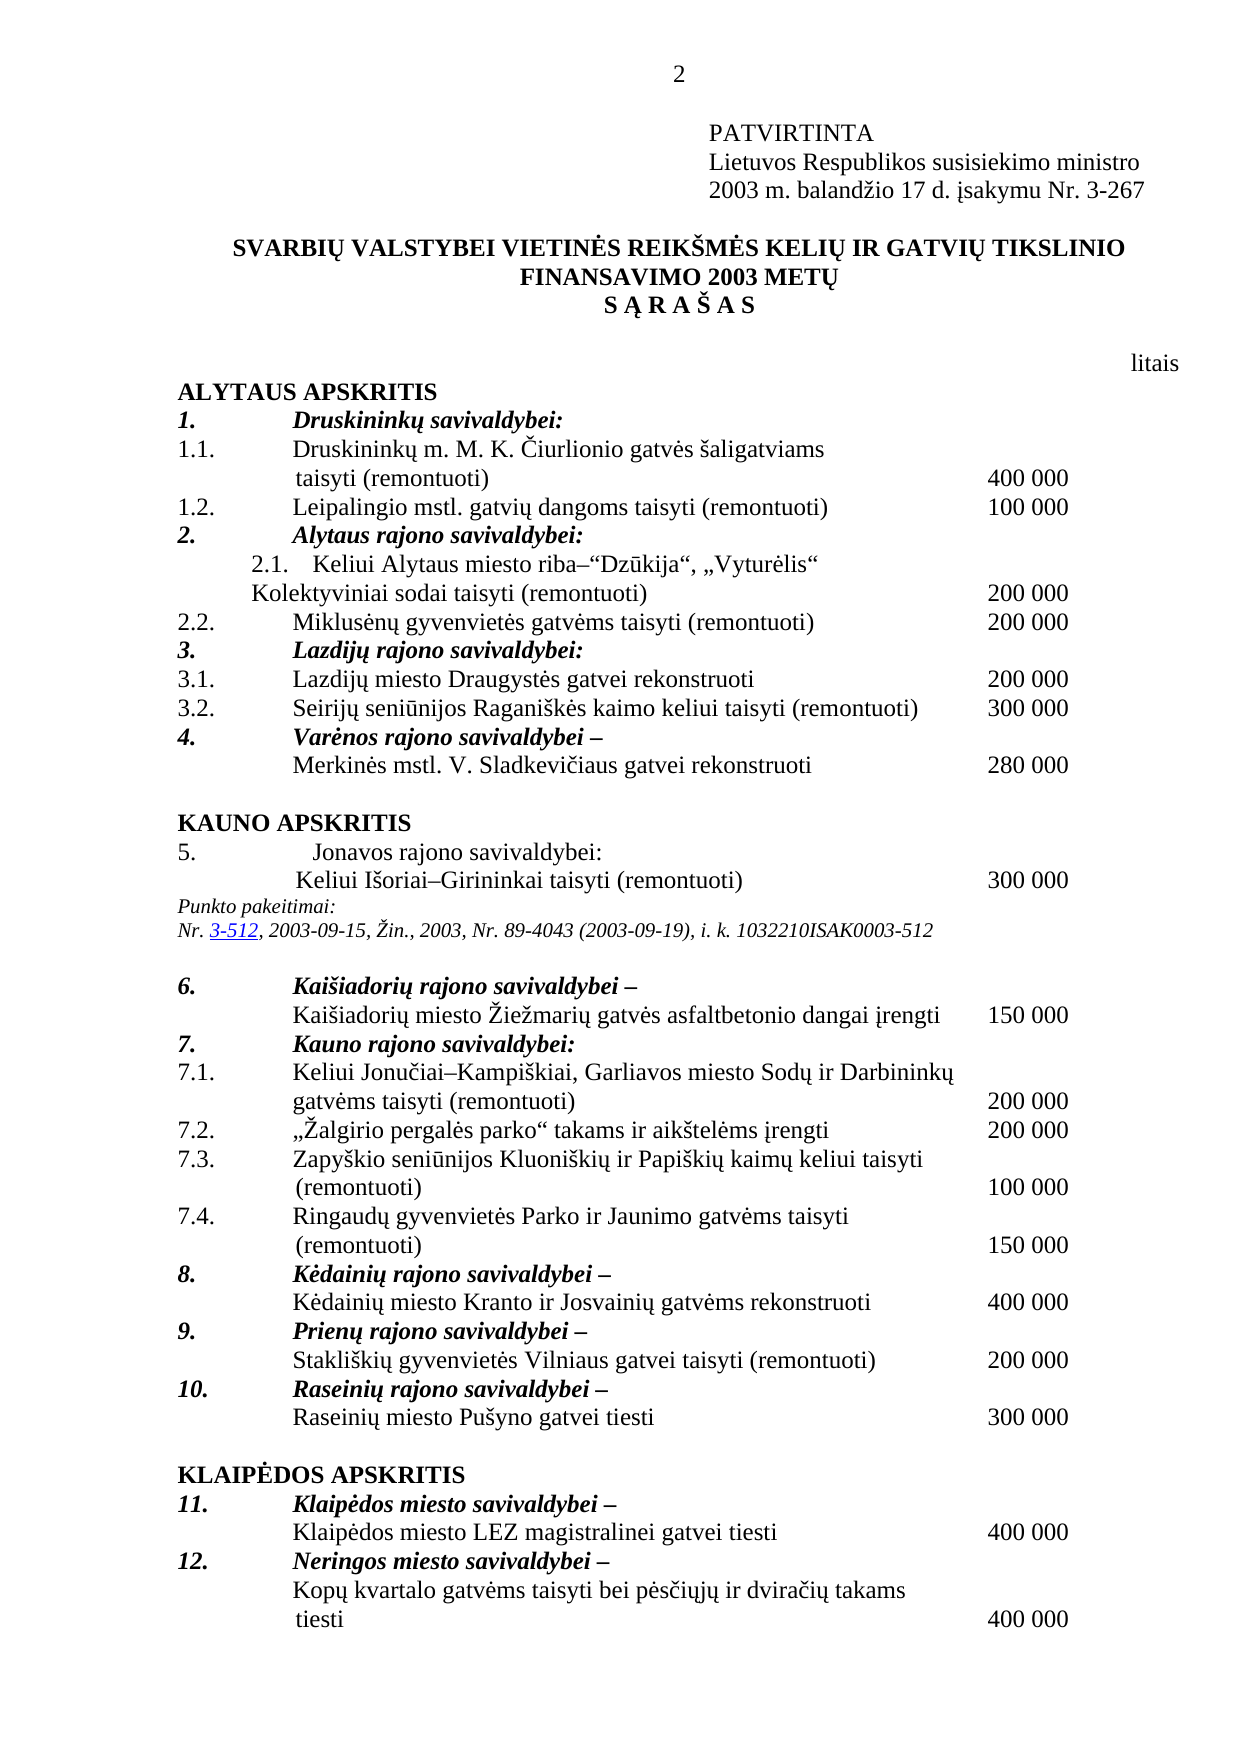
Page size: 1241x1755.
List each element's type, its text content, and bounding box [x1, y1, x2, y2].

text Nr. 3-512, 2003-09-15, Žin., 2003, Nr. 89-4043 (2003-09-19), i. k. 1032210ISAK0003-512 [177, 918, 1181, 942]
text (remontuoti) 150 000 [177, 1230, 1181, 1259]
text 5. Jonavos rajono savivaldybei: [177, 837, 1181, 866]
text Punkto pakeitimai: [177, 894, 1181, 918]
text Klaipėdos miesto LEZ magistralinei gatvei tiesti 400 000 [177, 1517, 1181, 1546]
text 7.2. „Žalgirio pergalės parko“ takams ir aikštelėms įrengti 200 000 [177, 1115, 1181, 1144]
text (remontuoti) 100 000 [177, 1172, 1181, 1201]
text 2003 m. balandžio 17 d. įsakymu Nr. 3-267 [177, 176, 1181, 204]
text litais [177, 348, 1181, 377]
text 9. Prienų rajono savivaldybei – [177, 1316, 1181, 1345]
text 7.3. Zapyškio seniūnijos Kluoniškių ir Papiškių kaimų keliui taisyti [177, 1144, 1181, 1172]
text sąrašas [177, 291, 1181, 319]
text 1.2. Leipalingio mstl. gatvių dangoms taisyti (remontuoti) 100 000 [177, 492, 1181, 521]
text PATVIRTINTA [709, 118, 1181, 147]
text Merkinės mstl. V. Sladkevičiaus gatvei rekonstruoti 280 000 [177, 751, 1181, 779]
text 2.1. Keliui Alytaus miesto riba–“Dzūkija“, „Vyturėlis“ [177, 549, 1181, 578]
text 4. Varėnos rajono savivaldybei – [177, 722, 1181, 751]
text svarbių valstybei vietinės reikšmės kelių ir gatvių tikslinio finansavimo 2003 metų [177, 233, 1181, 291]
text 3.2. Seirijų seniūnijos Raganiškės kaimo keliui taisyti (remontuoti) 300 000 [177, 693, 1181, 722]
text 3.1. Lazdijų miesto Draugystės gatvei rekonstruoti 200 000 [177, 664, 1181, 693]
text 12. Neringos miesto savivaldybei – [177, 1546, 1181, 1575]
text 2. Alytaus rajono savivaldybei: [177, 521, 1181, 549]
text 3. Lazdijų rajono savivaldybei: [177, 636, 1181, 664]
text Raseinių miesto Pušyno gatvei tiesti 300 000 [177, 1402, 1181, 1431]
text gatvėms taisyti (remontuoti) 200 000 [177, 1086, 1181, 1115]
text 1. Druskininkų savivaldybei: [177, 406, 1181, 434]
text 6. Kaišiadorių rajono savivaldybei – [177, 971, 1181, 1000]
text 1.1. Druskininkų m. M. K. Čiurlionio gatvės šaligatviams [177, 434, 1181, 463]
text KLAIPĖDOS APSKRITIS [177, 1460, 1181, 1489]
text Kaišiadorių miesto Žiežmarių gatvės asfaltbetonio dangai įrengti 150 000 [177, 1000, 1181, 1029]
text Kolektyviniai sodai taisyti (remontuoti) 200 000 [177, 578, 1181, 607]
text Alytaus apskritis [177, 377, 1181, 406]
text 7. Kauno rajono savivaldybei: [177, 1029, 1181, 1057]
text 7.1. Keliui Jonučiai–Kampiškiai, Garliavos miesto Sodų ir Darbininkų [177, 1057, 1181, 1086]
text Kėdainių miesto Kranto ir Josvainių gatvėms rekonstruoti 400 000 [177, 1287, 1181, 1316]
text Kopų kvartalo gatvėms taisyti bei pėsčiųjų ir dviračių takams [177, 1575, 1181, 1604]
text 11. Klaipėdos miesto savivaldybei – [177, 1489, 1181, 1517]
text Keliui Išoriai–Girininkai taisyti (remontuoti) 300 000 [177, 866, 1181, 894]
text Lietuvos Respublikos susisiekimo ministro [177, 147, 1181, 176]
text 2.2. Miklusėnų gyvenvietės gatvėms taisyti (remontuoti) 200 000 [177, 607, 1181, 636]
text tiesti 400 000 [177, 1604, 1181, 1632]
text 10. Raseinių rajono savivaldybei – [177, 1374, 1181, 1402]
text KAUNO APSKRITIS [177, 808, 1181, 837]
text Stakliškių gyvenvietės Vilniaus gatvei taisyti (remontuoti) 200 000 [177, 1345, 1181, 1374]
text 8. Kėdainių rajono savivaldybei – [177, 1259, 1181, 1287]
text taisyti (remontuoti) 400 000 [177, 463, 1181, 492]
text 7.4. Ringaudų gyvenvietės Parko ir Jaunimo gatvėms taisyti [177, 1201, 1181, 1230]
